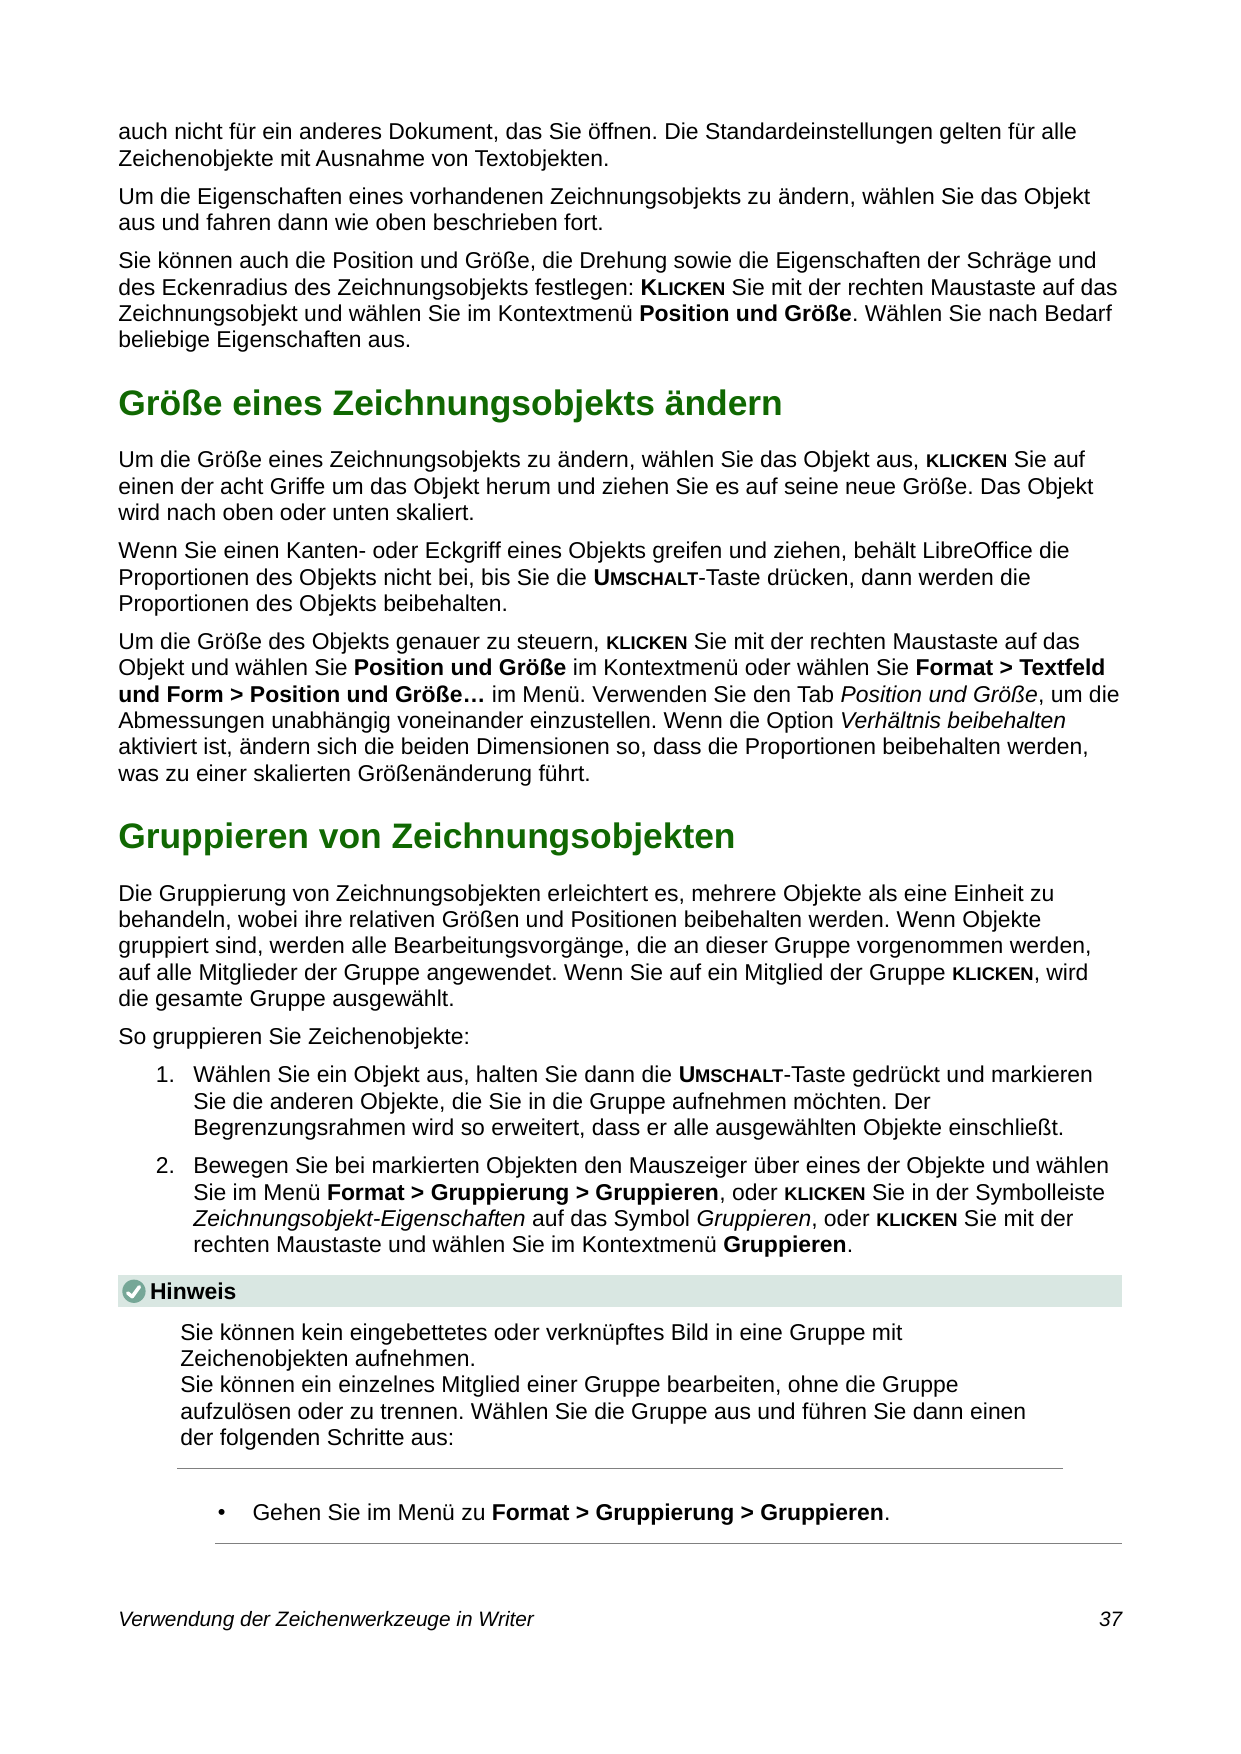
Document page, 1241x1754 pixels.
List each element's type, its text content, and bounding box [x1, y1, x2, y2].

text Sie können kein eingebettetes oder verknüpftes Bild in eine Gruppe mit Zeichenobjekten aufnehmen. Sie können ein einzelnes Mitglied einer Gruppe bearbeiten, ohne die Gruppe aufzulösen oder zu trennen. Wählen Sie die Gruppe aus und führen Sie dann einen der folgenden Schritte aus: [177, 1319, 1063, 1468]
subtitle Gruppieren von Zeichnungsobjekten [118, 816, 1122, 856]
list Wählen Sie ein Objekt aus, halten Sie dann die Umschalt-Taste gedrückt und markieren Sie die anderen Objekte, die Sie in die Gruppe aufnehmen möchten. Der Begrenzungsrahmen wird so erweitert, dass er alle ausgewählten Objekte einschließt. [156, 1061, 1122, 1141]
text Wenn Sie einen Kanten- oder Eckgriff eines Objekts greifen und ziehen, behält LibreOffice die Proportionen des Objekts nicht bei, bis Sie die Umschalt-Taste drücken, dann werden die Proportionen des Objekts beibehalten. [118, 537, 1122, 616]
text Um die Eigenschaften eines vorhandenen Zeichnungsobjekts zu ändern, wählen Sie das Objekt aus und fahren dann wie oben beschrieben fort. [118, 183, 1122, 235]
subtitle Hinweis [118, 1275, 1122, 1307]
text Um die Größe eines Zeichnungsobjekts zu ändern, wählen Sie das Objekt aus, klicken Sie auf einen der acht Griffe um das Objekt herum und ziehen Sie es auf seine neue Größe. Das Objekt wird nach oben oder unten skaliert. [118, 446, 1122, 525]
list Bewegen Sie bei markierten Objekten den Mauszeiger über eines der Objekte und wählen Sie im Menü Format > Gruppierung > Gruppieren, oder klicken Sie in der Symbolleiste Zeichnungsobjekt-Eigenschaften auf das Symbol Gruppieren, oder klicken Sie mit der rechten Maustaste und wählen Sie im Kontextmenü Gruppieren. [156, 1152, 1122, 1258]
list Gehen Sie im Menü zu Format > Gruppierung > Gruppieren. [215, 1499, 1122, 1543]
text Die Gruppierung von Zeichnungsobjekten erleichtert es, mehrere Objekte als eine Einheit zu behandeln, wobei ihre relativen Größen und Positionen beibehalten werden. Wenn Objekte gruppiert sind, werden alle Bearbeitungsvorgänge, die an dieser Gruppe vorgenommen werden, auf alle Mitglieder der Gruppe angewendet. Wenn Sie auf ein Mitglied der Gruppe klicken, wird die gesamte Gruppe ausgewählt. [118, 880, 1122, 1012]
text Um die Größe des Objekts genauer zu steuern, klicken Sie mit der rechten Maustaste auf das Objekt und wählen Sie Position und Größe im Kontextmenü oder wählen Sie Format > Textfeld und Form > Position und Größe… im Menü. Verwenden Sie den Tab Position und Größe, um die Abmessungen unabhängig voneinander einzustellen. Wenn die Option Verhältnis beibehalten aktiviert ist, ändern sich die beiden Dimensionen so, dass die Proportionen beibehalten werden, was zu einer skalierten Größenänderung führt. [118, 628, 1122, 786]
text So gruppieren Sie Zeichenobjekte: [118, 1023, 1122, 1050]
subtitle Größe eines Zeichnungsobjekts ändern [118, 382, 1122, 423]
text auch nicht für ein anderes Dokument, das Sie öffnen. Die Standardeinstellungen gelten für alle Zeichenobjekte mit Ausnahme von Textobjekten. [118, 118, 1122, 171]
text Sie können auch die Position und Größe, die Drehung sowie die Eigenschaften der Schräge und des Eckenradius des Zeichnungsobjekts festlegen: Klicken Sie mit der rechten Maustaste auf das Zeichnungsobjekt und wählen Sie im Kontextmenü Position und Größe. Wählen Sie nach Bedarf beliebige Eigenschaften aus. [118, 247, 1122, 352]
